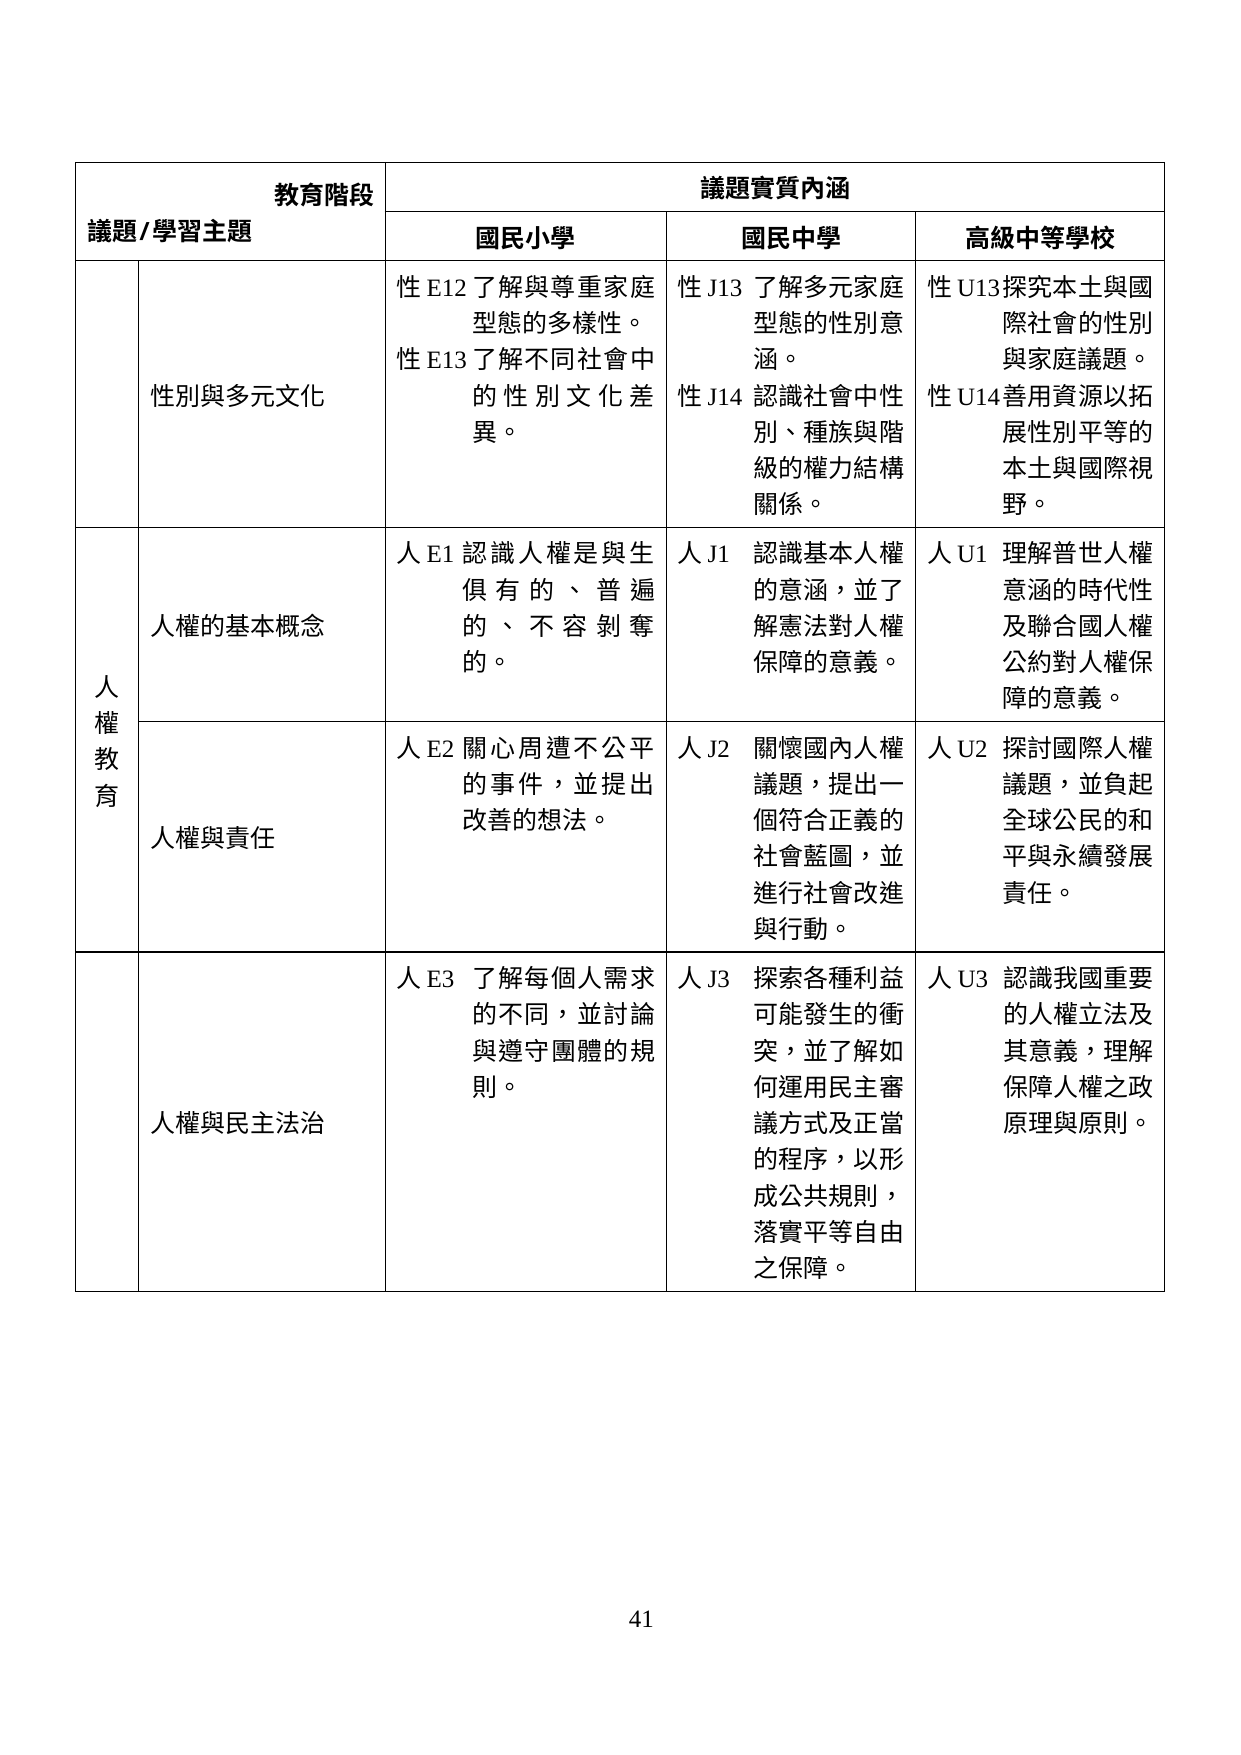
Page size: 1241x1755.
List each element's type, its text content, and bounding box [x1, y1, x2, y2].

table_cell [76, 261, 138, 527]
table_header 議題實質內涵 [386, 163, 1164, 211]
table_cell 人E3 了解每個人需求的不同，並討論與遵守團體的規則。 [386, 953, 666, 1291]
table_cell 人權與責任 [139, 722, 385, 951]
table_cell 人U2 探討國際人權議題，並負起全球公民的和平與永續發展責任。 [916, 722, 1164, 951]
table_cell 人E2 關心周遭不公平的事件，並提出改善的想法。 [386, 722, 666, 951]
table_cell 人J1 認識基本人權的意涵，並了解憲法對人權保障的意義。 [667, 528, 915, 721]
table_cell 人權教育 [76, 528, 138, 951]
table_cell 性別與多元文化 [139, 261, 385, 527]
table_header 教育階段 議題/學習主題 [76, 163, 385, 260]
table_cell 人U3 認識我國重要的人權立法及其意義，理解保障人權之政原理與原則。 [916, 953, 1164, 1291]
table_cell 高級中等學校 [916, 212, 1164, 260]
table_cell 性U13 探究本土與國際社會的性別與家庭議題。 性U14 善用資源以拓展性別平等的本土與國際視野。 [916, 261, 1164, 527]
table_cell 人權的基本概念 [139, 528, 385, 721]
table_cell 人U1 理解普世人權意涵的時代性及聯合國人權公約對人權保障的意義。 [916, 528, 1164, 721]
table_cell 國民中學 [667, 212, 915, 260]
table_cell 國民小學 [386, 212, 666, 260]
table_cell 人J2 關懷國內人權議題，提出一個符合正義的社會藍圖，並進行社會改進與行動。 [667, 722, 915, 951]
table_cell 人權與民主法治 [139, 953, 385, 1291]
table_cell 性J13 了解多元家庭型態的性別意涵。 性J14 認識社會中性別、種族與階級的權力結構關係。 [667, 261, 915, 527]
table_cell 人J3 探索各種利益可能發生的衝突，並了解如何運用民主審議方式及正當的程序，以形成公共規則，落實平等自由之保障。 [667, 953, 915, 1291]
table_cell [76, 953, 138, 1291]
table_cell 人E1 認識人權是與生俱有的、普遍的、不容剝奪的。 [386, 528, 666, 721]
table_cell 性E12 了解與尊重家庭型態的多樣性。 性E13 了解不同社會中的性別文化差異。 [386, 261, 666, 527]
